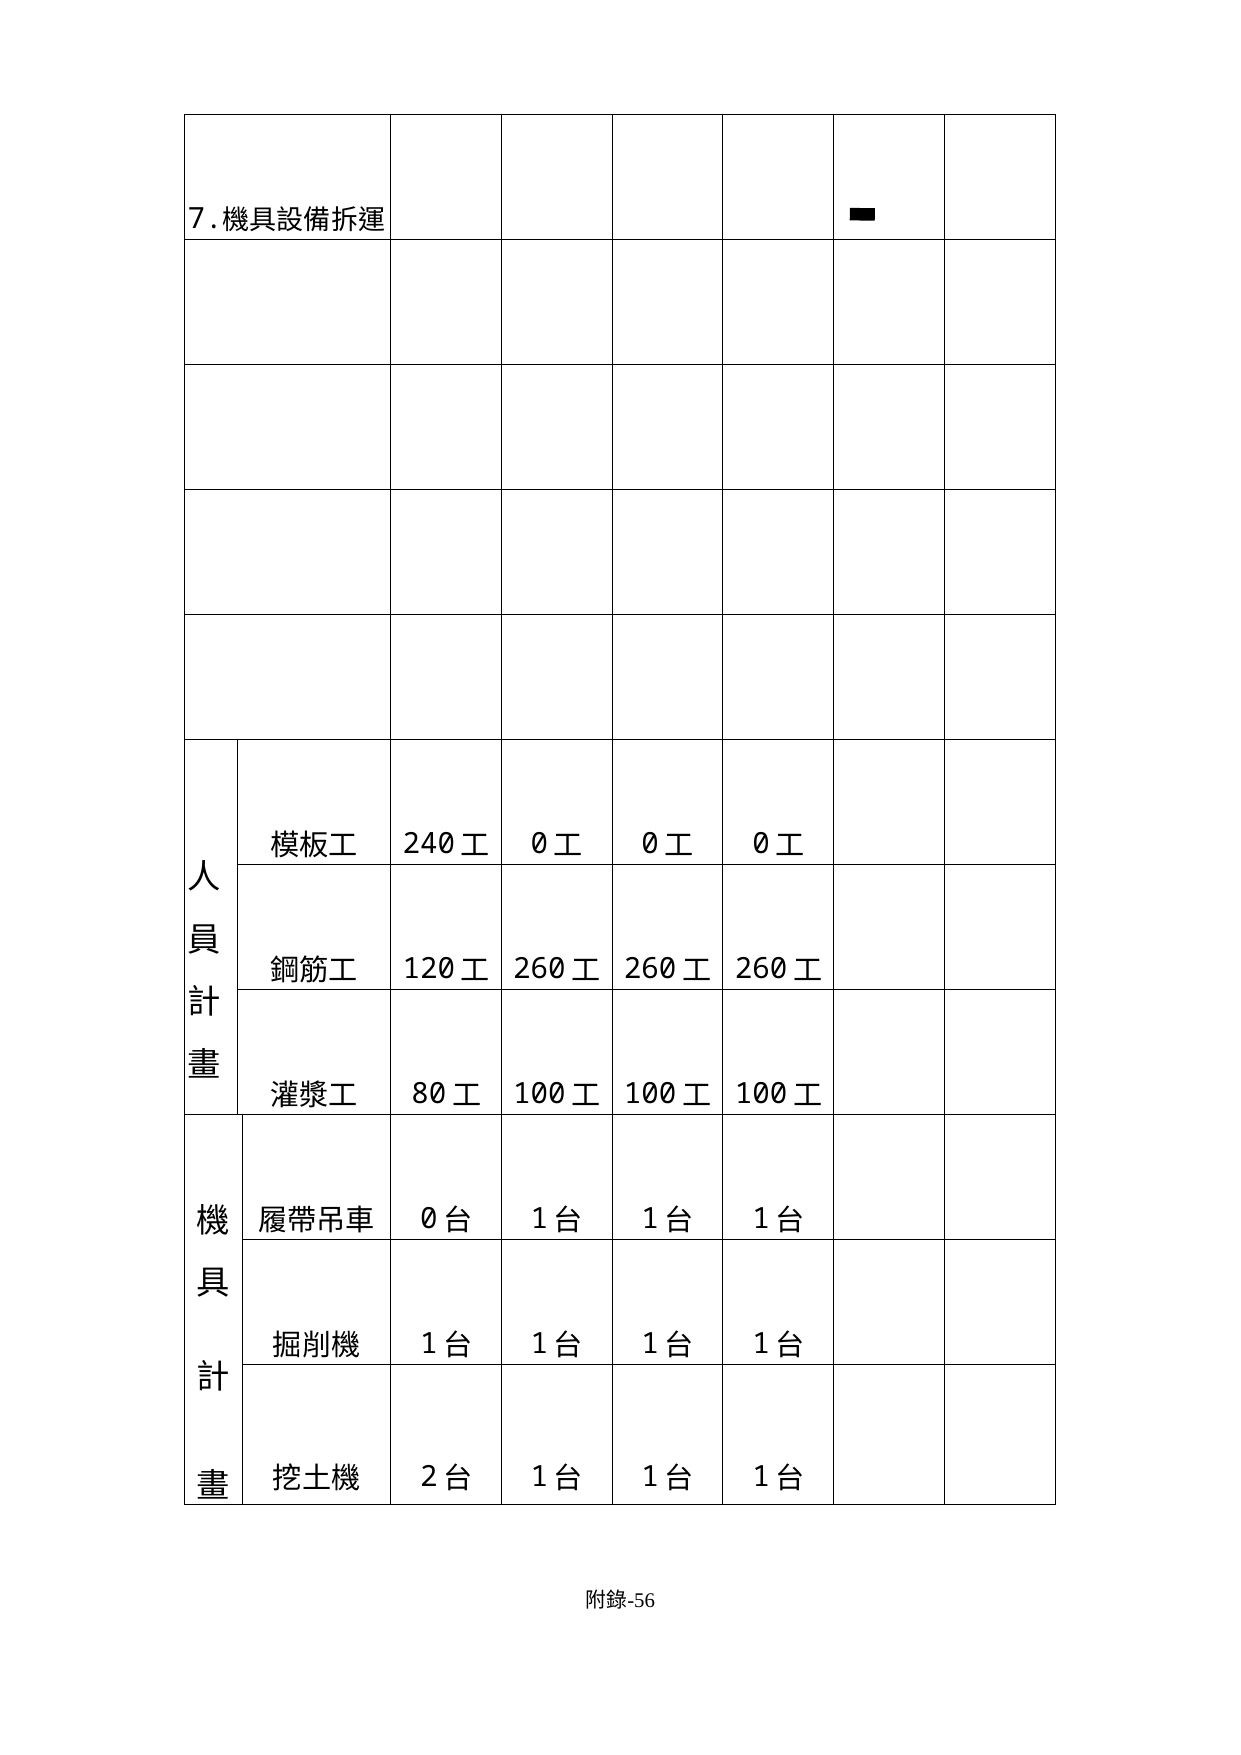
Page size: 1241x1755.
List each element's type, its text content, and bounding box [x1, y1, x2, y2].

table_cell 100工 [502, 990, 612, 1113]
table_cell 120工 [391, 865, 501, 988]
table_cell [834, 490, 944, 613]
table_cell [945, 740, 1055, 863]
table_cell [834, 740, 944, 863]
table_cell 240工 [391, 740, 501, 863]
table_cell 機 具 計 畫 [185, 1115, 242, 1504]
table_cell [723, 115, 833, 238]
table_cell [945, 865, 1055, 988]
table_cell [723, 365, 833, 488]
table_cell 0台 [391, 1115, 501, 1238]
table_cell 260工 [723, 865, 833, 988]
table_cell [834, 240, 944, 363]
table_cell [391, 240, 501, 363]
table_cell [834, 365, 944, 488]
table_cell 0工 [502, 740, 612, 863]
table_cell [613, 490, 722, 613]
table_cell [723, 240, 833, 363]
table_cell 鋼筋工 [238, 865, 390, 988]
table_cell [391, 115, 501, 238]
table_cell [945, 115, 1055, 238]
table_cell [502, 115, 612, 238]
table_cell [834, 990, 944, 1113]
table_cell [834, 1240, 944, 1363]
table_cell 100工 [723, 990, 833, 1113]
table_cell [834, 615, 944, 738]
table_cell 1台 [723, 1115, 833, 1238]
table_cell 1台 [723, 1365, 833, 1504]
table_cell [723, 490, 833, 613]
table_cell 2台 [391, 1365, 501, 1504]
table_cell [834, 1365, 944, 1504]
table_cell [185, 615, 390, 738]
table_cell [391, 615, 501, 738]
table_cell [613, 615, 722, 738]
table_cell 100工 [613, 990, 722, 1113]
table_cell 1台 [502, 1365, 612, 1504]
table_cell [945, 615, 1055, 738]
table_cell 1台 [613, 1365, 722, 1504]
table_cell 0工 [723, 740, 833, 863]
table_cell 260工 [613, 865, 722, 988]
table_cell [185, 240, 390, 363]
table_cell 7.機具設備拆運 [185, 115, 390, 238]
table_cell [502, 490, 612, 613]
table_cell 履帶吊車 [243, 1115, 390, 1238]
table_cell [945, 1240, 1055, 1363]
table_cell [391, 490, 501, 613]
table_cell 80工 [391, 990, 501, 1113]
table_cell [945, 1115, 1055, 1238]
table_cell 1台 [613, 1115, 722, 1238]
table_cell [502, 240, 612, 363]
table_cell 1台 [723, 1240, 833, 1363]
table_cell 灌漿工 [238, 990, 390, 1113]
table_cell [613, 365, 722, 488]
table_cell 0工 [613, 740, 722, 863]
table_cell [945, 1365, 1055, 1504]
table_cell [613, 115, 722, 238]
table_cell [834, 1115, 944, 1238]
table_cell [945, 490, 1055, 613]
table_cell [723, 615, 833, 738]
table_cell 1台 [391, 1240, 501, 1363]
table_cell 人員計畫 [185, 740, 237, 1113]
table_cell [834, 865, 944, 988]
table_cell [185, 365, 390, 488]
table_cell [945, 240, 1055, 363]
table_cell [613, 240, 722, 363]
table_cell [502, 365, 612, 488]
table_cell 挖土機 [243, 1365, 390, 1504]
table_cell 1台 [502, 1115, 612, 1238]
table_cell 模板工 [238, 740, 390, 863]
table_cell [945, 990, 1055, 1113]
table_cell 1台 [502, 1240, 612, 1363]
table_cell [834, 115, 944, 238]
table_cell 掘削機 [243, 1240, 390, 1363]
table_cell 1台 [613, 1240, 722, 1363]
table_cell [502, 615, 612, 738]
table_cell [945, 365, 1055, 488]
table_cell 260工 [502, 865, 612, 988]
table_cell [391, 365, 501, 488]
table_cell [185, 490, 390, 613]
